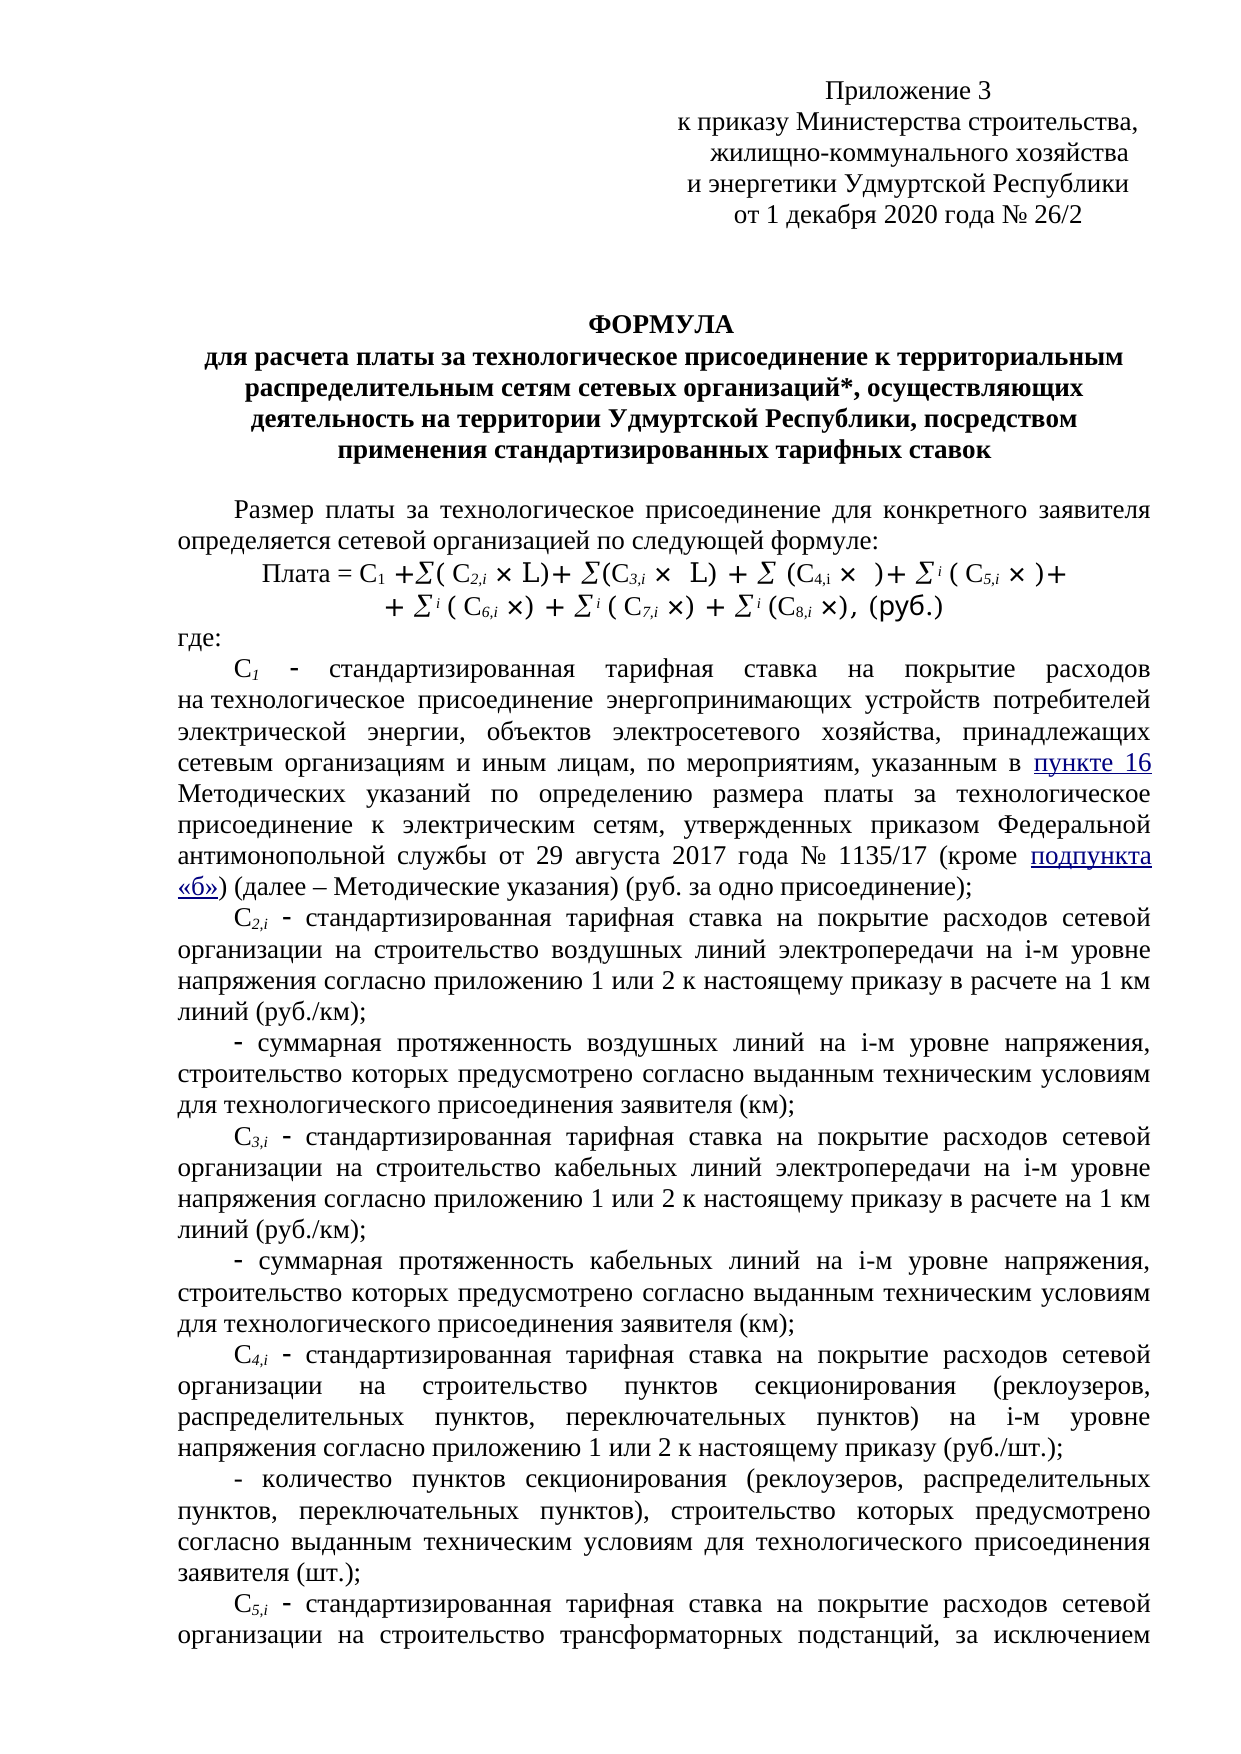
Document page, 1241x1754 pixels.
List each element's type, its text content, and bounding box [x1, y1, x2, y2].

text - количество пунктов секционирования (реклоузеров, распределительных пунктов, переключательных пунктов), строительство которых предусмотрено согласно выданным техническим условиям для технологического присоединения заявителя (шт.); [177, 1463, 1152, 1587]
text + ( С6,i ×) + ( С7,i ×) + (С8,i ×), (руб.) [177, 588, 1152, 621]
text и энергетики Удмуртской Республики [664, 167, 1152, 198]
subtitle С3,i  стандартизированная тарифная ставка на покрытие расходов сетевой организации на строительство кабельных линий электропередачи на i-м уровне напряжения согласно приложению 1 или 2 к настоящему приказу в расчете на 1 км линий (руб./км); [177, 1120, 1152, 1244]
subtitle С2,i  стандартизированная тарифная ставка на покрытие расходов сетевой организации на строительство воздушных линий электропередачи на i-м уровне напряжения согласно приложению 1 или 2 к настоящему приказу в расчете на 1 км линий (руб./км); [177, 901, 1152, 1026]
text С5,i  стандартизированная тарифная ставка на покрытие расходов сетевой организации на строительство трансформаторных подстанций, за исключением [177, 1587, 1152, 1649]
text Размер платы за технологическое присоединение для конкретного заявителя определяется сетевой организацией по следующей формуле: [177, 493, 1152, 555]
subtitle  суммарная протяженность воздушных линий на i-м уровне напряжения, строительство которых предусмотрено согласно выданным техническим условиям для технологического присоединения заявителя (км); [177, 1026, 1152, 1120]
text где: [177, 621, 1133, 652]
text к приказу Министерства строительства, жилищно-коммунального хозяйства [664, 105, 1152, 167]
text Плата = С1 +( С2,i × L)+ (С3,i × L) +  (С4,i × )+ ( С5,i × )+ [177, 555, 1152, 588]
subtitle  суммарная протяженность кабельных линий на i-м уровне напряжения, строительство которых предусмотрено согласно выданным техническим условиям для технологического присоединения заявителя (км); [177, 1244, 1152, 1338]
text ФОРМУЛА [177, 309, 1152, 340]
text от 1 декабря 2020 года № 26/2 [664, 198, 1152, 229]
text С4,i  стандартизированная тарифная ставка на покрытие расходов сетевой организации на строительство пунктов секционирования (реклоузеров, распределительных пунктов, переключательных пунктов) на i-м уровне напряжения согласно приложению 1 или 2 к настоящему приказу (руб./шт.); [177, 1338, 1152, 1463]
text для расчета платы за технологическое присоединение к территориальным распределительным сетям сетевых организаций*, осуществляющих деятельность на территории Удмуртской Республики, посредством применения стандартизированных тарифных ставок [177, 340, 1152, 464]
text С1  стандартизированная тарифная ставка на покрытие расходов на технологическое присоединение энергопринимающих устройств потребителей электрической энергии, объектов электросетевого хозяйства, принадлежащих сетевым организациям и иным лицам, по мероприятиям, указанным в пункте 16 Методических указаний по определению размера платы за технологическое присоединение к электрическим сетям, утвержденных приказом Федеральной антимонопольной службы от 29 августа 2017 года № 1135/17 (кроме подпункта «б») (далее – Методические указания) (руб. за одно присоединение); [177, 652, 1152, 901]
text Приложение 3 [664, 74, 1152, 105]
